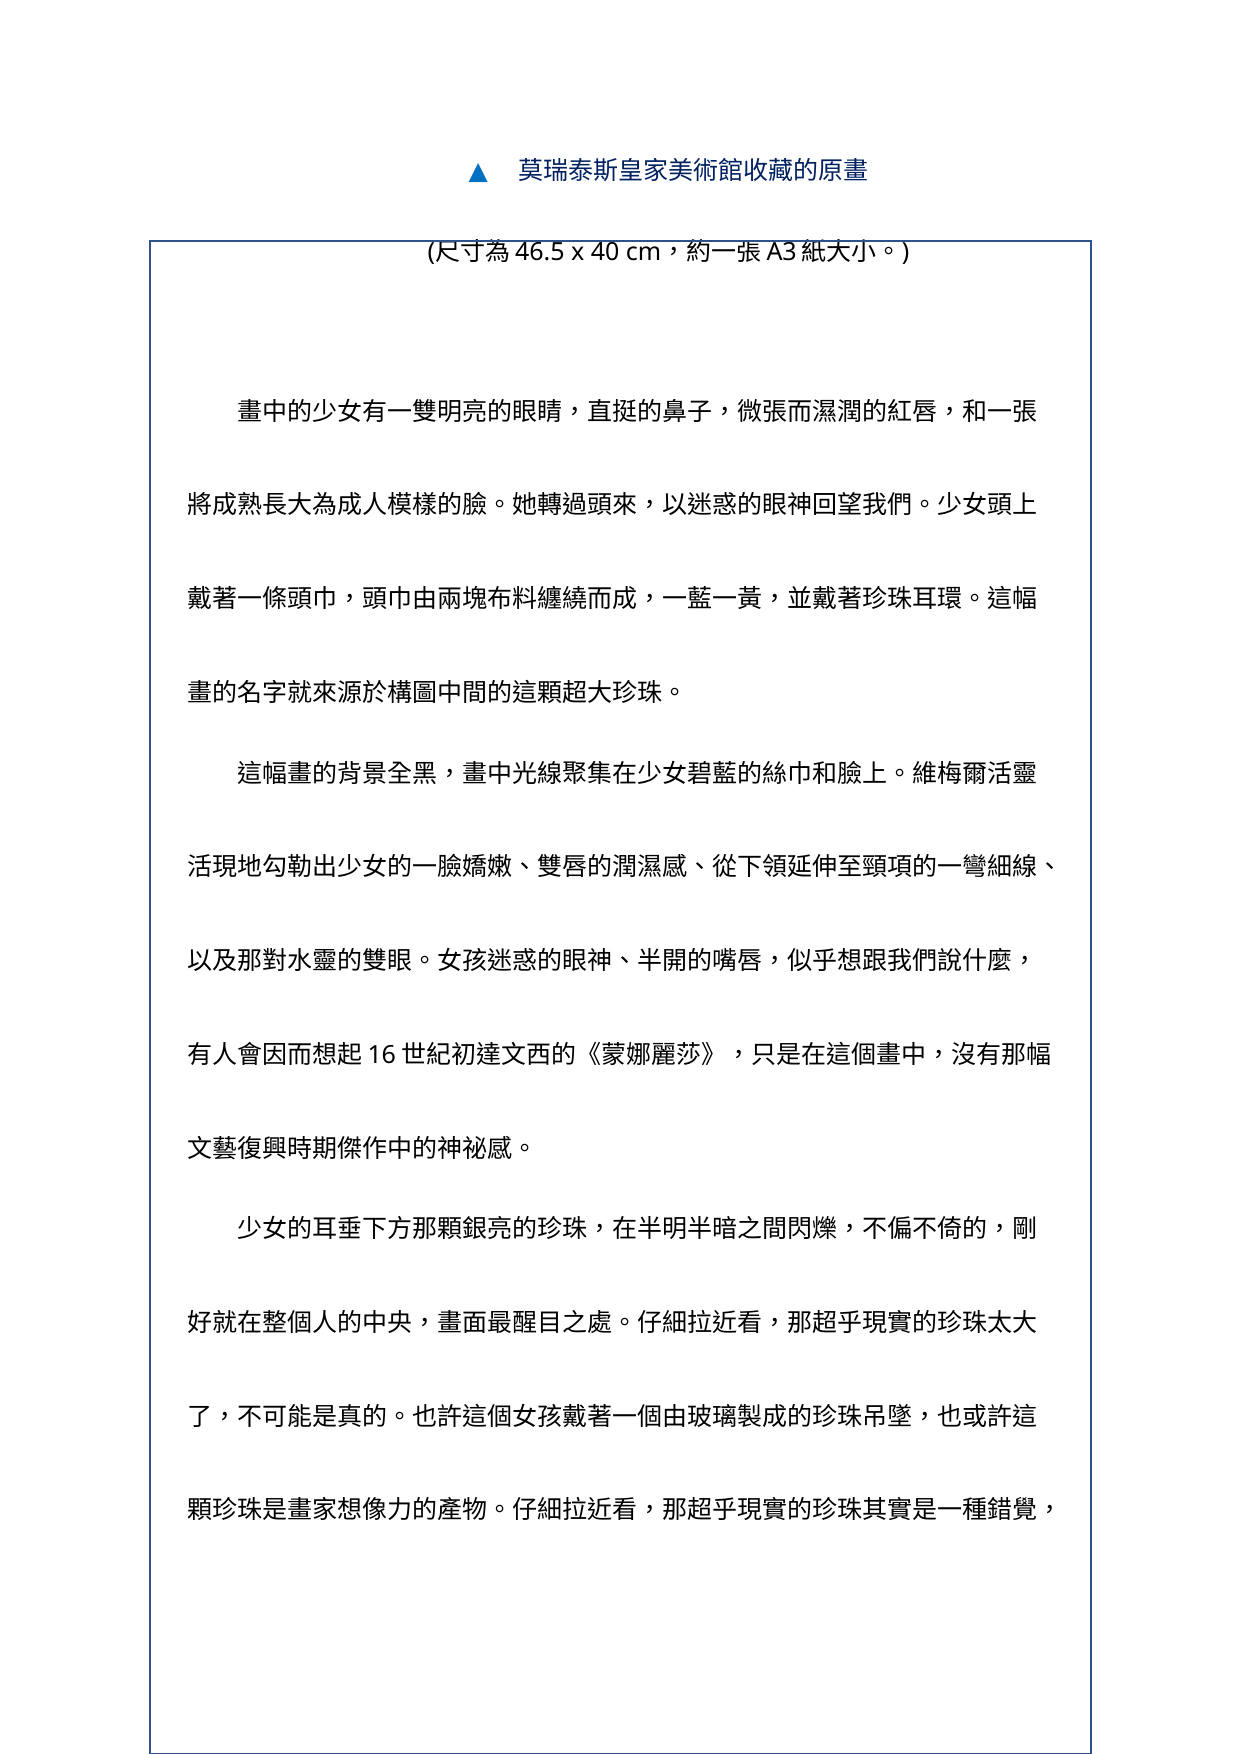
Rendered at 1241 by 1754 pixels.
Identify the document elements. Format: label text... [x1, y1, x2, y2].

text (尺寸為46.5 x 40 cm，約一張A3紙大小。) [284, 242, 1053, 270]
text 少女的耳垂下方那顆銀亮的珍珠，在半明半暗之間閃爍，不偏不倚的，剛好就在整個人的中央，畫面最醒目之處。仔細拉近看，那超乎現實的珍珠太大了，不可能是真的。也許這個女孩戴著一個由玻璃製成的珍珠吊墜，也或許這顆珍珠是畫家想像力的產物。仔細拉近看，那超乎現實的珍珠其實是一種錯覺，它們只是半透明、不透明的白色顏料，只用兩筆白色顏料繪製它：一筆在底部用來映襯領子，另一筆在頂部，耳環的鉤子也是沒有的。 [187, 1185, 1053, 1529]
text 畫中的少女有一雙明亮的眼睛，直挺的鼻子，微張而濕潤的紅唇，和一張將成熟長大為成人模樣的臉。她轉過頭來，以迷惑的眼神回望我們。少女頭上戴著一條頭巾，頭巾由兩塊布料纏繞而成，一藍一黃，並戴著珍珠耳環。這幅畫的名字就來源於構圖中間的這顆超大珍珠。 [187, 368, 1053, 711]
text 這幅畫的背景全黑，畫中光線聚集在少女碧藍的絲巾和臉上。維梅爾活靈活現地勾勒出少女的一臉嬌嫩、雙唇的潤濕感、從下領延伸至頸項的一彎細線、以及那對水靈的雙眼。女孩迷惑的眼神、半開的嘴唇，似乎想跟我們說什麼，有人會因而想起16世紀初達文西的《蒙娜麗莎》，只是在這個畫中，沒有那幅文藝復興時期傑作中的神祕感。 [187, 729, 1053, 1167]
text [284, 208, 1053, 240]
list 莫瑞泰斯皇家美術館收藏的原畫 [284, 127, 1053, 189]
